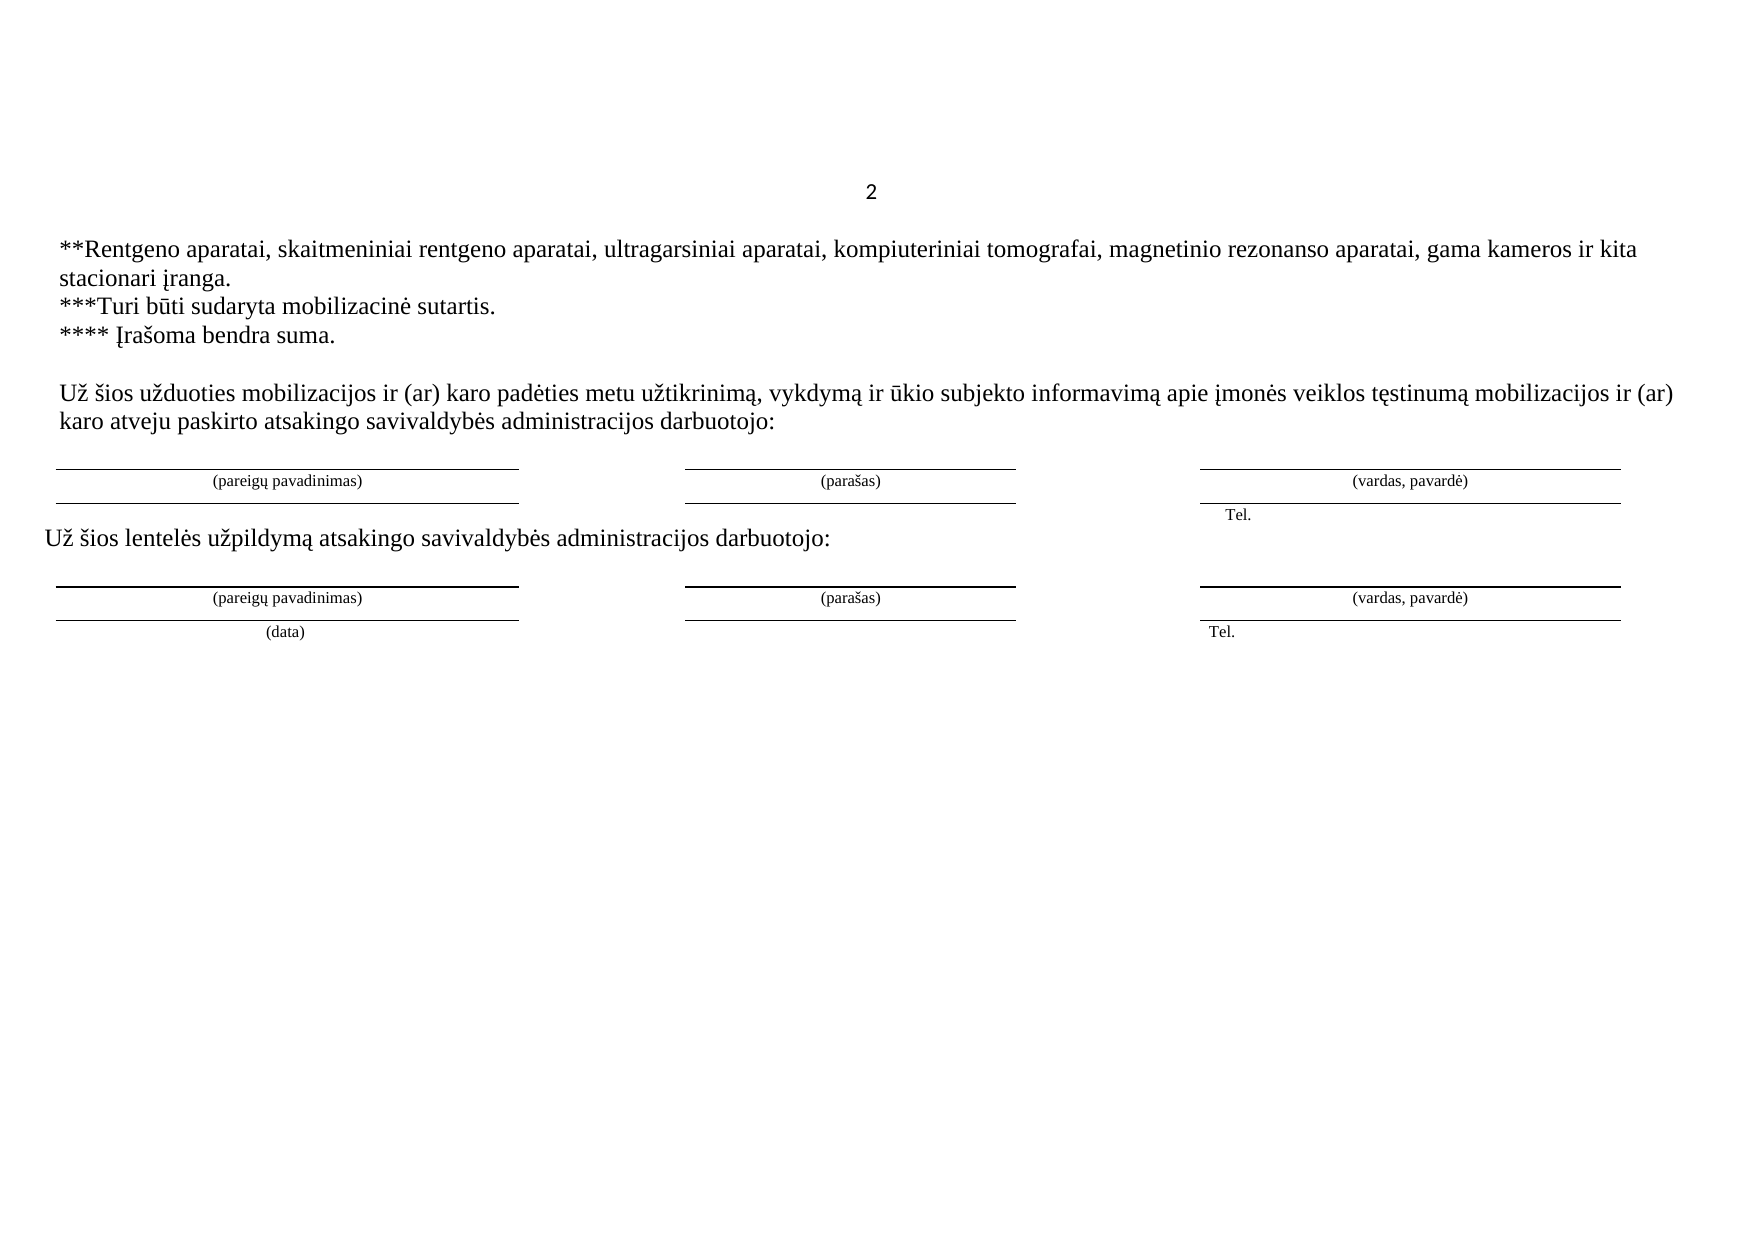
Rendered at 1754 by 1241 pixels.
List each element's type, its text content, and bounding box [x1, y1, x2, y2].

text Už šios užduoties mobilizacijos ir (ar) karo padėties metu užtikrinimą, vykdymą ir ūkio subjekto informavimą apie įmonės veiklos tęstinumą mobilizacijos ir (ar) karo atveju paskirto atsakingo savivaldybės administracijos darbuotojo: [59, 378, 1683, 435]
table_header [519, 552, 685, 586]
table_cell [519, 586, 685, 620]
table_header [685, 435, 1016, 469]
table_cell [1016, 586, 1200, 620]
table_header [56, 435, 519, 469]
text **Rentgeno aparatai, skaitmeniniai rentgeno aparatai, ultragarsiniai aparatai, kompiuteriniai tomografai, magnetinio rezonanso aparatai, gama kameros ir kita stacionari įranga. [59, 234, 1744, 291]
table_header [56, 552, 519, 586]
table_cell [1016, 469, 1200, 503]
table_cell (parašas) [685, 588, 1016, 620]
table_header [519, 435, 685, 469]
table_header [1200, 552, 1621, 586]
text **** Įrašoma bendra suma. [59, 320, 1744, 349]
table_header [1016, 552, 1200, 586]
text (data) Tel. [59, 621, 1683, 641]
table_cell [519, 469, 685, 503]
table_cell (vardas, pavardė) [1200, 470, 1621, 503]
table_cell (pareigų pavadinimas) [56, 588, 519, 620]
table_cell (parašas) [685, 470, 1016, 503]
table_header [1200, 435, 1621, 469]
text Už šios lentelės užpildymą atsakingo savivaldybės administracijos darbuotojo: [44, 523, 1683, 552]
table_cell (vardas, pavardė) [1200, 588, 1621, 620]
table_cell (pareigų pavadinimas) [56, 470, 519, 503]
text Tel. [44, 504, 1683, 523]
table_header [1016, 435, 1200, 469]
text ***Turi būti sudaryta mobilizacinė sutartis. [59, 291, 1744, 320]
table_header [685, 552, 1016, 586]
